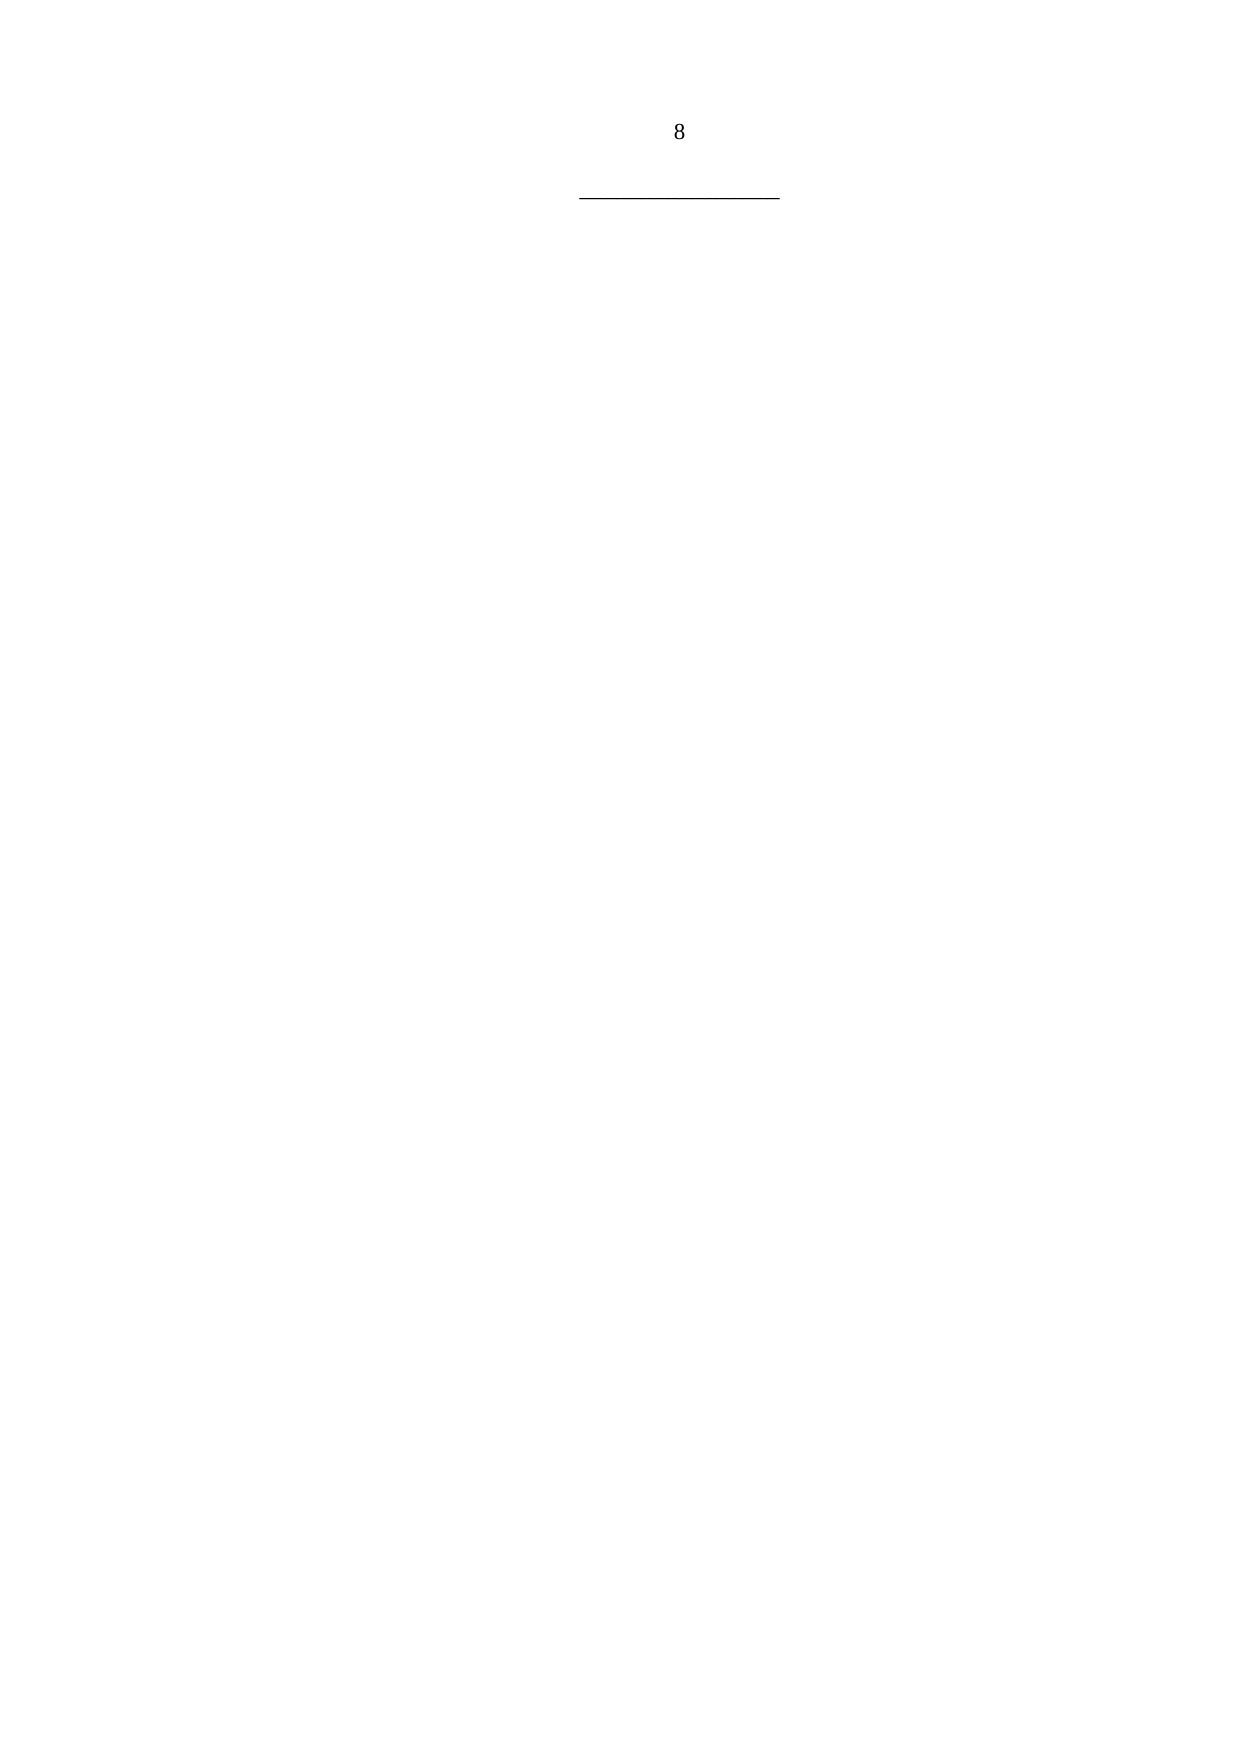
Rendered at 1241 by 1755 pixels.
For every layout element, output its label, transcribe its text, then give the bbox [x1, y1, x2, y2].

text ________________ [177, 173, 1181, 202]
